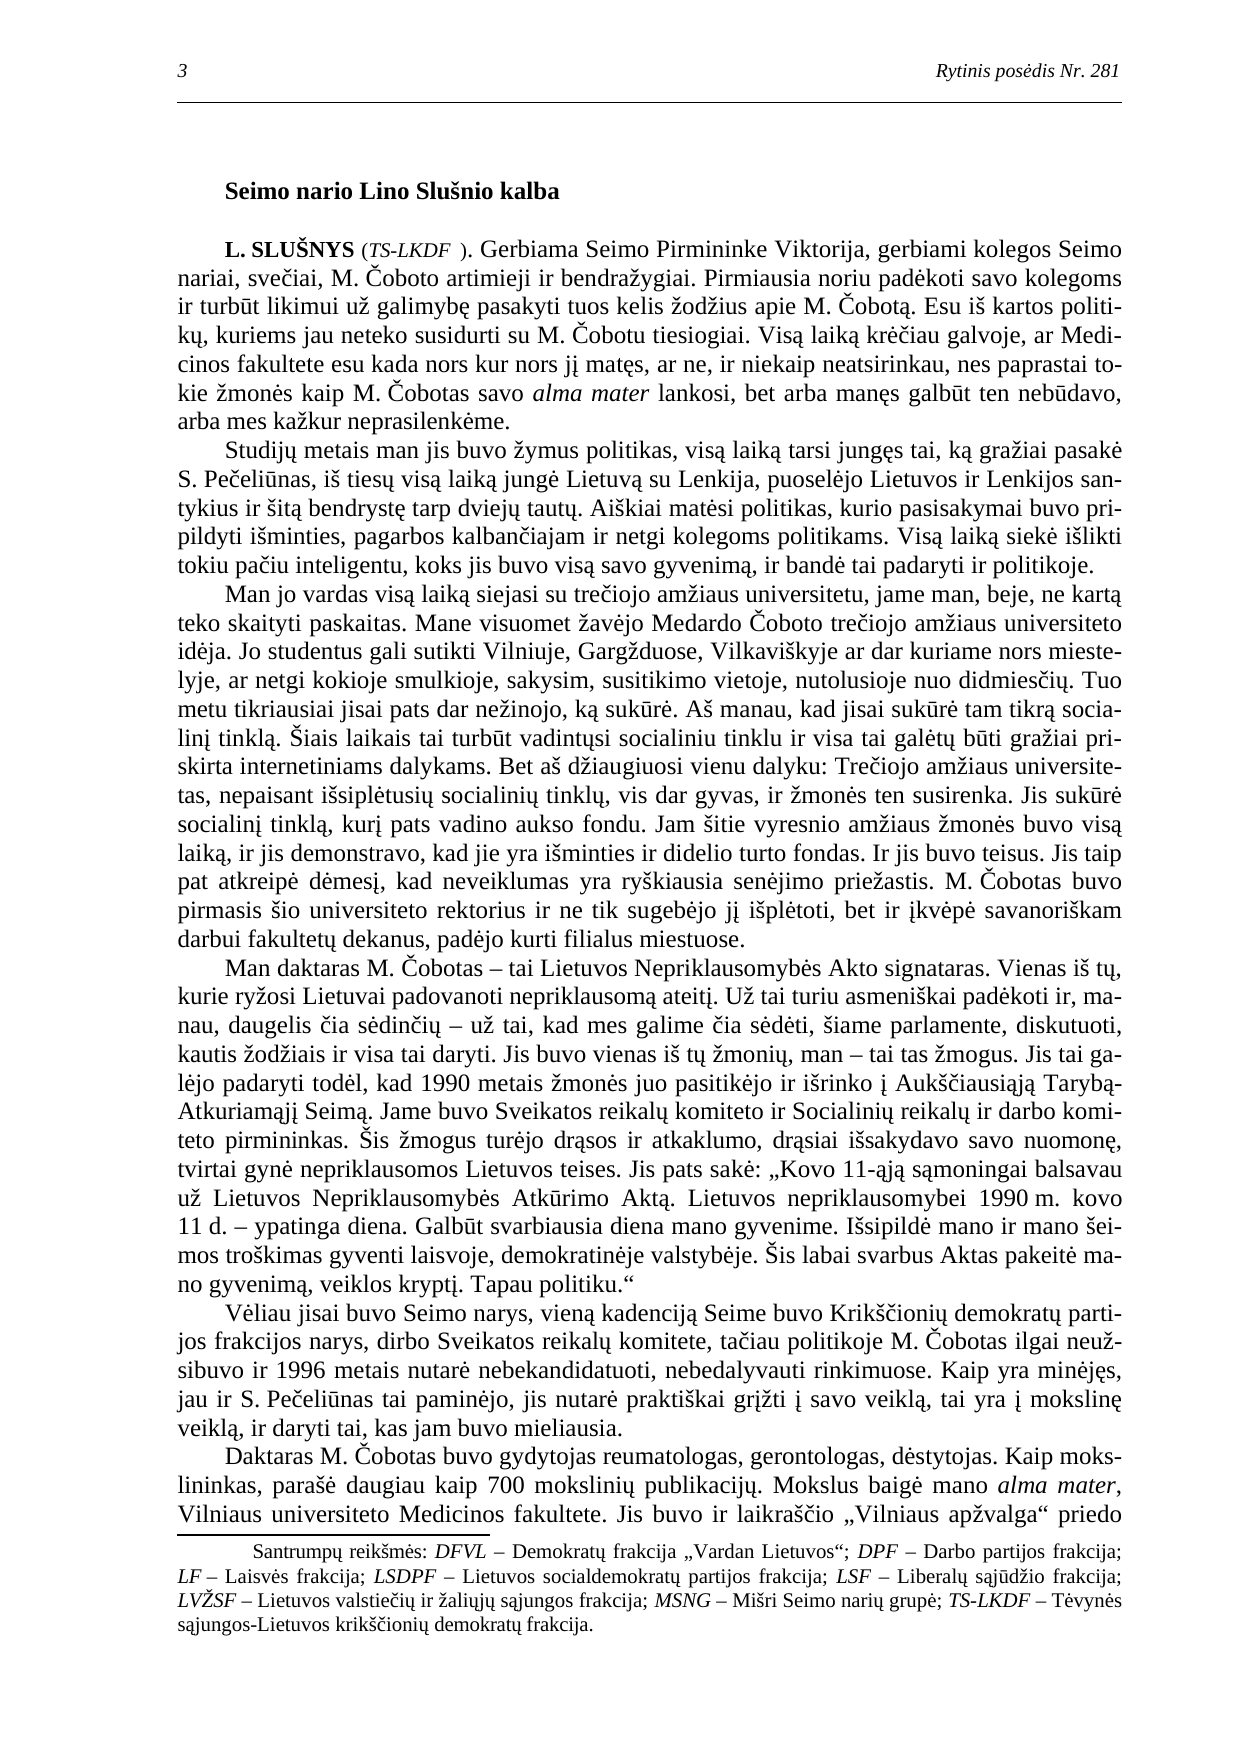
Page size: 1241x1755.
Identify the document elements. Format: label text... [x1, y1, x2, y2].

text Stu­di­jų me­tais man jis bu­vo žy­mus po­li­ti­kas, vi­są lai­ką tar­si jun­gęs tai, ką gra­žiai pa­sa­kė S. Pe­če­liū­nas, iš tie­sų vi­są lai­ką jun­gė Lie­tu­vą su Len­ki­ja, puo­se­lė­jo Lie­tu­vos ir Len­ki­jos san­ty­kius ir ši­tą ben­drys­tę tarp dvie­jų tau­tų. Aiš­kiai ma­tė­si po­li­ti­kas, ku­rio pa­si­sa­ky­mai bu­vo pri­pil­dy­ti iš­min­ties, pa­gar­bos kal­ban­čia­jam ir netgi ko­le­goms po­li­ti­kams. Vi­są lai­ką sie­kė iš­lik­ti to­kiu pa­čiu in­te­li­gen­tu, koks jis bu­vo vi­są sa­vo gy­ve­ni­mą, ir ban­dė tai pa­da­ry­ti ir po­li­ti­ko­je. [177, 435, 1122, 579]
text Man jo var­das vi­są lai­ką sie­ja­si su tre­čio­jo am­žiaus uni­ver­si­te­tu, ja­me man, be­je, ne kar­tą te­ko skai­ty­ti pa­skai­tas. Ma­ne vi­suo­met ža­vė­jo Me­dar­do Čo­bo­to tre­čio­jo am­žiaus uni­ver­si­te­to idė­ja. Jo stu­den­tus ga­li su­tik­ti Vil­niu­je, Gargž­duo­se, Vil­ka­viš­ky­je ar dar ku­ria­me nors mies­te­ly­je, ar net­gi ko­kio­je smul­kio­je, sa­ky­sim, su­si­ti­ki­mo vie­to­je, nu­to­lu­sioje nuo did­mies­čių. Tuo me­tu tik­riau­siai ji­sai pats dar ne­ži­no­jo, ką su­kū­rė. Aš ma­nau, kad ji­sai su­kū­rė tam tik­rą so­cia­li­nį tin­klą. Šiais lai­kais tai tur­būt va­din­tų­si so­cia­li­niu tin­klu ir vi­sa tai ga­lė­tų bū­ti gra­žiai pri­skir­ta in­ter­ne­ti­niams da­ly­kams. Bet aš džiau­giuo­si vie­nu da­ly­ku: Tre­čio­jo am­žiaus uni­ver­si­te­tas, ne­pai­sant iš­si­plė­tu­sių so­cia­li­nių tin­klų, vis dar gy­vas, ir žmo­nės ten su­si­ren­ka. Jis su­kū­rė so­cia­li­nį tin­klą, ku­rį pats va­di­no auk­so fon­du. Jam ši­tie vy­res­nio am­žiaus žmo­nės bu­vo vi­są lai­ką, ir jis de­monst­ra­vo, kad jie yra iš­min­ties ir di­de­lio tur­to fon­das. Ir jis bu­vo tei­sus. Jis taip pat at­krei­pė dė­me­sį, kad ne­veik­lu­mas yra ryš­kiau­sia se­nė­ji­mo prie­žas­tis. M. Čo­bo­tas bu­vo pir­ma­sis šio uni­ver­si­te­to rek­to­rius ir ne tik su­ge­bė­jo jį iš­plė­to­ti, bet ir įkvė­pė sa­va­no­riš­kam dar­bui fa­kul­te­tų de­ka­nus, pa­dė­jo kur­ti fi­lia­lus mies­tuo­se. [177, 579, 1122, 953]
text Vė­liau ji­sai bu­vo Sei­mo na­rys, vie­ną ka­den­ci­ją Sei­me bu­vo Krikš­čio­nių de­mok­ra­tų par­ti­jos frak­ci­jos na­rys, dir­bo Svei­ka­tos rei­ka­lų ko­mi­te­te, ta­čiau po­li­ti­ko­je M. Čo­bo­tas il­gai ne­už­si­bu­vo ir 1996 me­tais nu­ta­rė ne­be­kan­di­da­tuo­ti, ne­be­da­ly­vau­ti rin­ki­muo­se. Kaip yra mi­nė­jęs, jau ir S. Pe­če­liū­nas tai pa­mi­nė­jo, jis nu­ta­rė prak­tiš­kai grįž­ti į sa­vo veik­lą, tai yra į moks­li­nę veik­lą, ir da­ry­ti tai, kas jam bu­vo mie­liau­sia. [177, 1298, 1122, 1441]
text Man dak­ta­ras M. Čo­bo­tas – tai Lie­tu­vos Ne­pri­klau­so­my­bės Ak­to sig­na­ta­ras. Vie­nas iš tų, ku­rie ry­žo­si Lie­tu­vai pa­do­va­no­ti ne­pri­klau­so­mą at­ei­tį. Už tai tu­riu as­me­niš­kai pa­dė­ko­ti ir, ma­nau, dau­ge­lis čia sė­din­čių – už tai, kad mes ga­li­me čia sė­dė­ti, šia­me par­la­men­te, dis­ku­tuo­ti, kau­tis žo­džiais ir vi­sa tai da­ry­ti. Jis bu­vo vie­nas iš tų žmo­nių, man – tai tas žmo­gus. Jis tai ga­lė­jo pa­da­ry­ti to­dėl, kad 1990 me­tais žmo­nės juo pa­si­ti­kė­jo ir iš­rin­ko į Aukš­čiau­si­ą­ją Ta­ry­bą-At­ku­ria­mą­jį Sei­mą. Ja­me bu­vo Svei­ka­tos rei­ka­lų ko­mi­te­to ir So­cia­li­nių rei­ka­lų ir dar­bo ko­mi­te­to pir­mi­nin­kas. Šis žmo­gus tu­rė­jo drą­sos ir at­kak­lu­mo, drą­siai iš­sa­ky­da­vo sa­vo nuo­mo­nę, tvir­tai gy­nė ne­pri­klau­so­mos Lie­tu­vos tei­ses. Jis pats sa­kė: „Ko­vo 11-ąją są­mo­nin­gai bal­sa­vau už Lie­tu­vos Ne­pri­klau­so­my­bės At­kū­ri­mo Ak­tą. Lie­tu­vos ne­pri­klau­so­my­bei 1990 m. ko­vo 11 d. – ypa­tin­ga die­na. Gal­būt svar­biau­sia die­na ma­no gy­ve­ni­me. Iš­si­pil­dė ma­no ir ma­no šei­mos troš­ki­mas gy­ven­ti lais­vo­je, de­mo­kra­tinėje vals­ty­bė­je. Šis la­bai svar­bus Ak­tas pa­kei­tė ma­no gy­ve­ni­mą, veik­los kryp­tį. Ta­pau po­li­ti­ku.“ [177, 953, 1122, 1298]
text Dak­ta­ras M. Čo­bo­tas bu­vo gy­dy­to­jas reu­ma­to­lo­gas, ge­ron­to­lo­gas, dės­ty­to­jas. Kaip moks­li­nin­kas, pa­ra­šė dau­giau kaip 700 moks­li­nių pub­li­ka­ci­jų. Moks­lus bai­gė ma­no al­ma ma­ter, Vil­niaus uni­ver­si­te­to Me­di­ci­nos fa­kul­te­te. Jis bu­vo ir laik­raš­čio „Vilniaus ap­žval­ga“ prie­do [177, 1441, 1122, 1528]
text L. SLUŠNYS (TS-LKDF). Ger­bia­ma Sei­mo Pir­mi­nin­ke Vik­to­ri­ja, ger­bia­mi ko­le­gos Sei­mo na­riai, sve­čiai, M. Čo­bo­to ar­ti­mie­ji ir ben­dra­žy­giai. Pir­miau­sia no­riu pa­dė­ko­ti sa­vo ko­le­goms ir tur­būt li­ki­mui už ga­li­my­bę pa­sa­ky­ti tuos ke­lis žo­džius apie M. Čo­bo­tą. Esu iš kar­tos po­li­ti­kų, ku­riems jau ne­te­ko su­si­dur­ti su M. Čo­bo­tu tie­sio­giai. Vi­są lai­ką krė­čiau gal­vo­je, ar Me­di­ci­nos fa­kul­te­te esu ka­da nors kur nors jį ma­tęs, ar ne, ir nie­kaip ne­at­si­rin­kau, nes pa­pras­tai to­kie žmo­nės kaip M. Čo­bo­tas sa­vo al­ma ma­ter lan­ko­si, bet ar­ba ma­nęs gal­būt ten ne­bū­da­vo, ar­ba mes kaž­kur ne­pra­si­len­kė­me. [177, 234, 1122, 435]
text Sei­mo na­rio Li­no Sluš­nio kal­ba [177, 176, 1122, 205]
text Santrumpų reikšmės: DFVL – Demokratų frakcija „Vardan Lietuvos“; DPF – Darbo partijos frakcija; LF – Laisvės frakcija; LSDPF – Lietuvos socialdemokratų partijos frakcija; LSF – Liberalų sąjūdžio frakcija; LVŽSF – Lietuvos valstiečių ir žaliųjų sąjungos frakcija; MSNG – Mišri Seimo narių grupė; TS-LKDF – Tėvynės sąjungos-Lietuvos krikščionių demokratų frakcija. [177, 1535, 1122, 1636]
